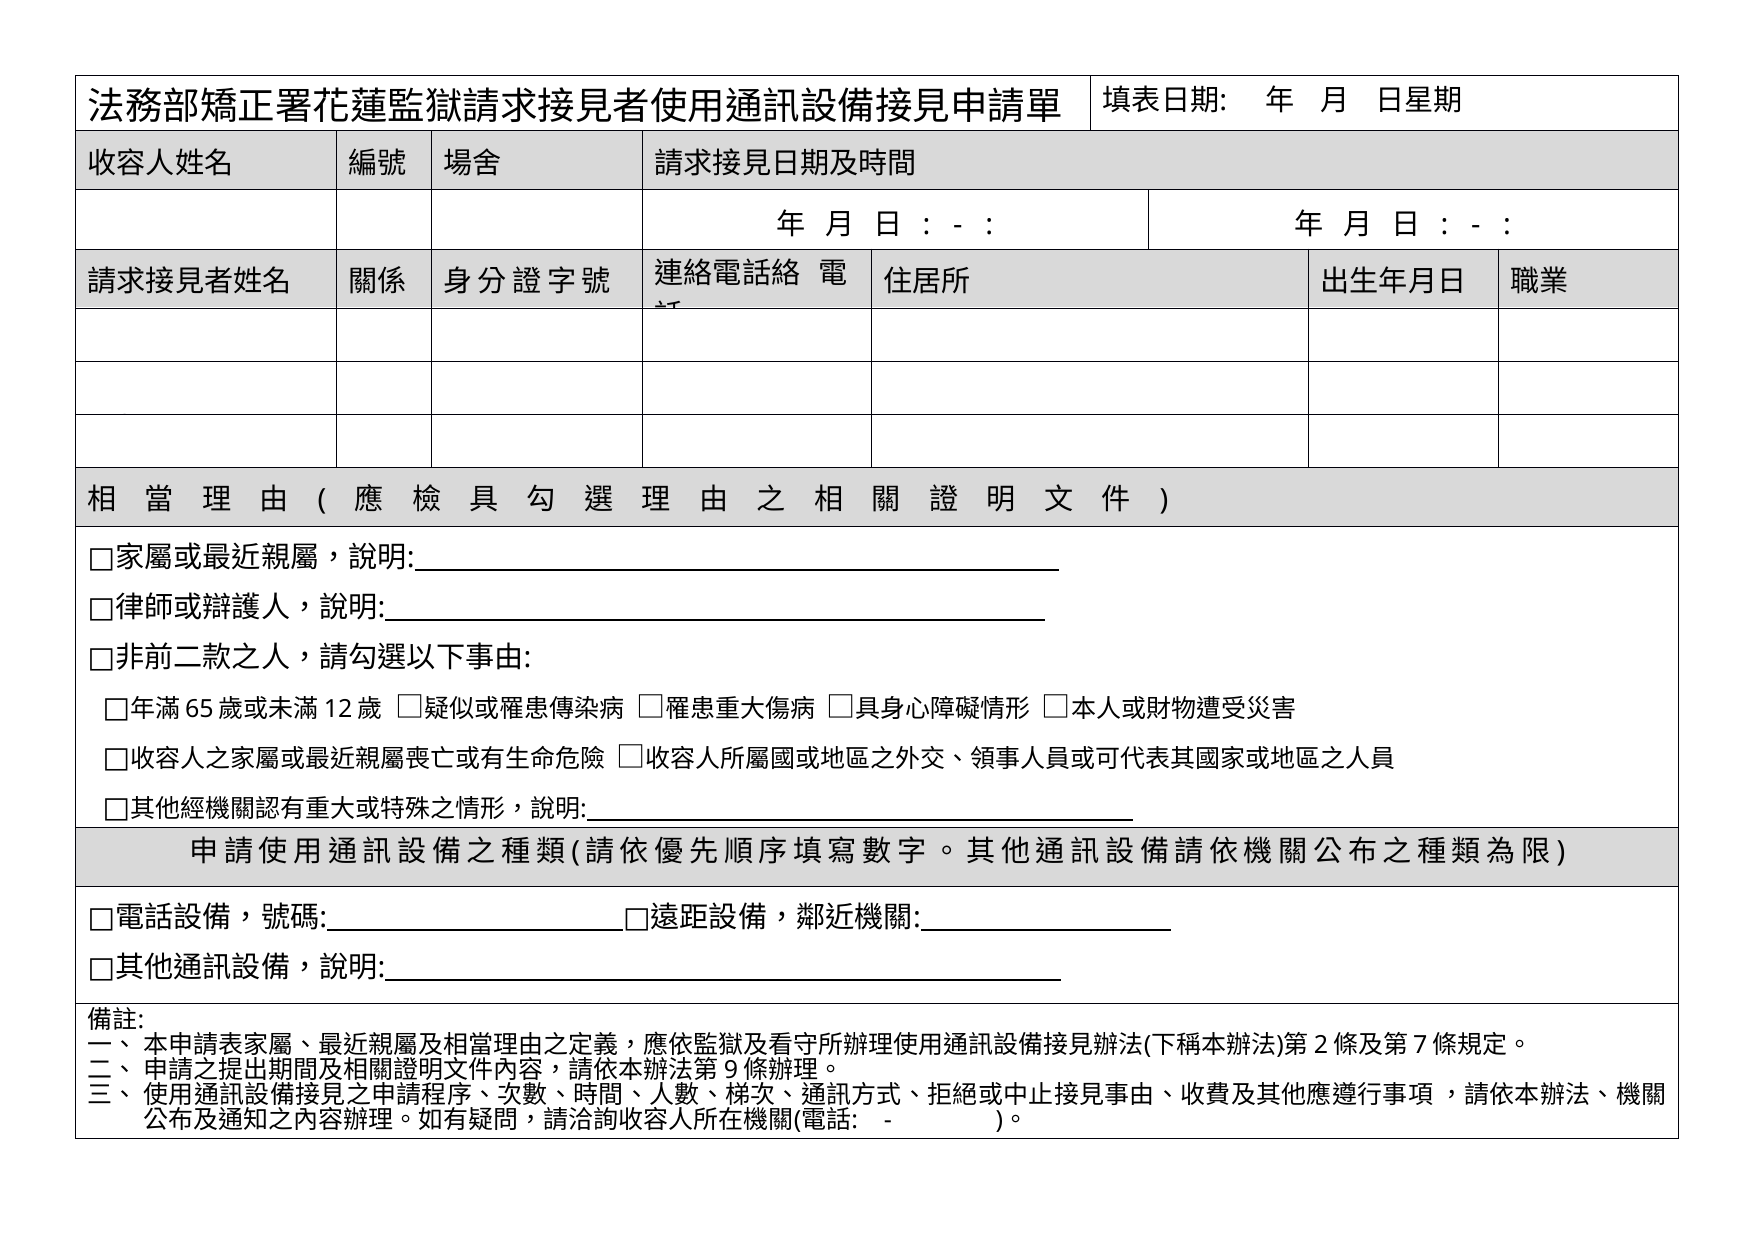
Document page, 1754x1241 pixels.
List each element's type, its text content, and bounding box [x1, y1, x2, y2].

table_cell [1309, 415, 1498, 467]
table_cell 出生年月日 [1309, 250, 1498, 307]
table_cell [1499, 362, 1678, 414]
table_cell 備註: 本申請表家屬、最近親屬及相當理由之定義，應依監獄及看守所辦理使用通訊設備接見辦法(下稱本辦法)第2條及第7條規定。 申請之提出期間及相關證明文件內容，請依本辦法第9條辦理。 使用通訊設備接見之申請程序、次數、時間、人數、梯次、通訊方式、拒絕或中止接見事由、收費及其他應遵行事項，請依本辦法、機關公布及通知之內容辦理。如有疑問，請洽詢收容人所在機關(電話: - )。 [76, 1004, 1678, 1137]
table_cell [1309, 309, 1498, 361]
table_header 法務部矯正署花蓮監獄請求接見者使用通訊設備接見申請單 [76, 76, 1090, 130]
table_cell [643, 415, 871, 467]
table_cell [872, 415, 1308, 467]
table_cell [76, 309, 336, 361]
table_cell [432, 309, 642, 361]
table_cell 年 月 日 : - : [1149, 190, 1678, 248]
table_cell 年 月 日 : - : [643, 190, 1148, 248]
table_cell [432, 415, 642, 467]
table_cell 住居所 [872, 250, 1308, 307]
table_cell □電話設備，號碼: □遠距設備，鄰近機關: □其他通訊設備，說明: [76, 887, 1678, 1003]
table_cell [1309, 362, 1498, 414]
table_header 填表日期: 年 月 日星期 [1091, 76, 1678, 130]
table_cell 相當理由(應檢具勾選理由之相關證明文件) [76, 468, 1678, 526]
table_cell [1499, 309, 1678, 361]
table_cell [643, 309, 871, 361]
table_cell [337, 190, 431, 248]
table_cell 編號 [337, 131, 431, 189]
table_cell 、3、 [76, 362, 336, 414]
table_cell 申請使用通訊設備之種類(請依優先順序填寫數字。其他通訊設備請依機關公布之種類為限) [76, 828, 1678, 886]
table_cell □家屬或最近親屬，說明: □律師或辯護人，說明: □非前二款之人，請勾選以下事由: □年滿65歲或未滿12歲 □疑似或罹患傳染病 □罹患重大傷病 □具身心障礙情形 □本人或財物遭受災害 □收容人之家屬或最近親屬喪亡或有生命危險 □收容人所屬國或地區之外交、領事人員或可代表其國家或地區之人員 □其他經機關認有重大或特殊之情形，說明: [76, 527, 1678, 827]
table_cell [432, 362, 642, 414]
table_cell 請求接見者姓名 [76, 250, 336, 307]
table_cell 職業 [1499, 250, 1678, 307]
table_cell [337, 309, 431, 361]
table_cell [76, 415, 336, 467]
table_cell [337, 362, 431, 414]
table_cell [337, 415, 431, 467]
table_cell [643, 362, 871, 414]
table_cell [872, 309, 1308, 361]
table_cell 場舍 [432, 131, 642, 189]
table_cell 連絡電話絡電話 [643, 250, 871, 307]
table_cell 身分證字號 [432, 250, 642, 307]
table_cell 請求接見日期及時間 [643, 131, 1678, 189]
table_cell [1499, 415, 1678, 467]
table_cell 關係 [337, 250, 431, 307]
table_cell [432, 190, 642, 248]
table_cell [76, 190, 336, 248]
table_cell [872, 362, 1308, 414]
table_cell 收容人姓名 [76, 131, 336, 189]
